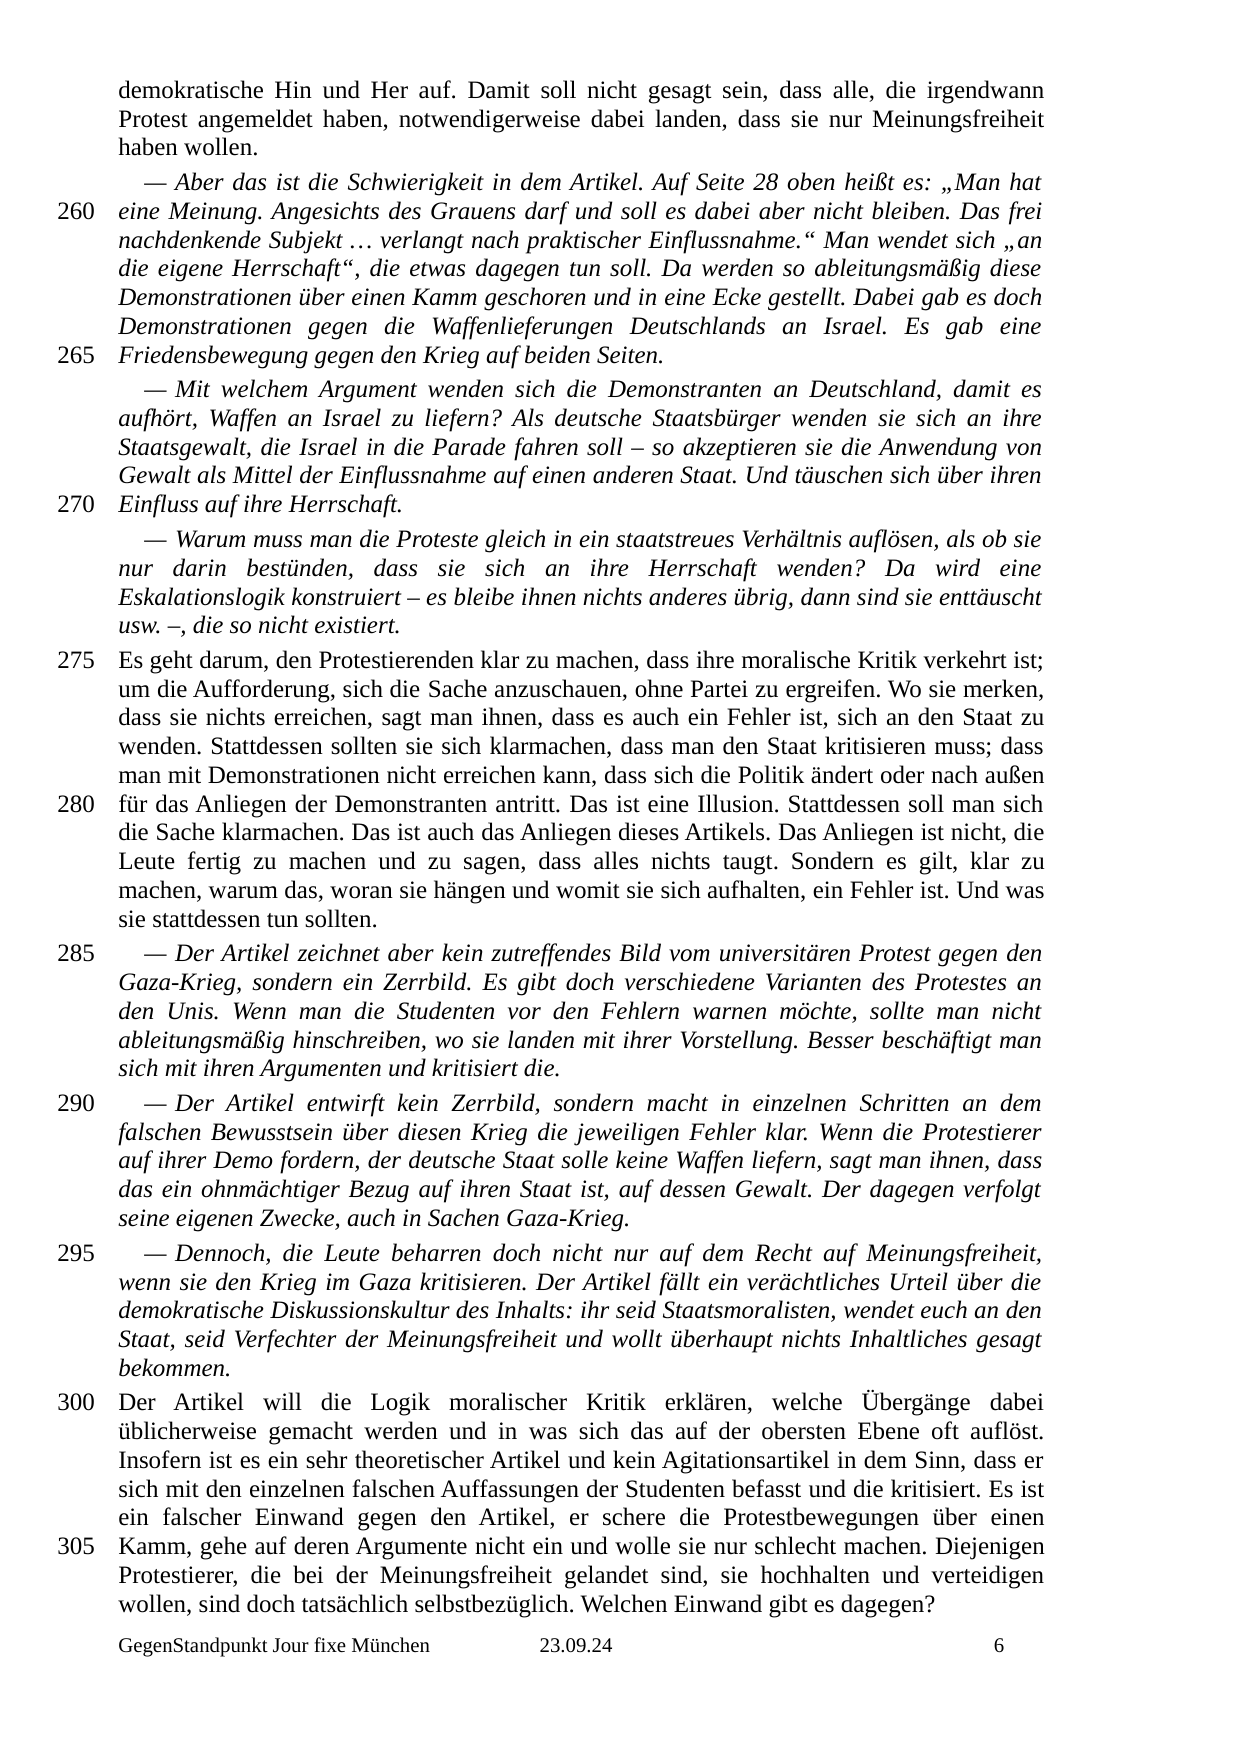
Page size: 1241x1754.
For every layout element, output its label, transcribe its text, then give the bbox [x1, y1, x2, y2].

text demokratische Hin und Her auf. Damit soll nicht gesagt sein, dass alle, die irgendwann Protest angemeldet haben, notwendigerweise dabei landen, dass sie nur Meinungsfreiheit haben wollen. [118, 75, 1045, 161]
text — Der Artikel entwirft kein Zerrbild, sondern macht in einzelnen Schritten an dem falschen Bewusstsein über diesen Krieg die jeweiligen Fehler klar. Wenn die Protestierer auf ihrer Demo fordern, der deutsche Staat solle keine Waffen liefern, sagt man ihnen, dass das ein ohnmächtiger Bezug auf ihren Staat ist, auf dessen Gewalt. Der dagegen verfolgt seine eigenen Zwecke, auch in Sachen Gaza-Krieg. [118, 1088, 1045, 1232]
text — Dennoch, die Leute beharren doch nicht nur auf dem Recht auf Meinungsfreiheit, wenn sie den Krieg im Gaza kritisieren. Der Artikel fällt ein verächtliches Urteil über die demokratische Diskussionskultur des Inhalts: ihr seid Staatsmoralisten, wendet euch an den Staat, seid Verfechter der Meinungsfreiheit und wollt überhaupt nichts Inhaltliches gesagt bekommen. [118, 1238, 1045, 1382]
text — Der Artikel zeichnet aber kein zutreffendes Bild vom universitären Protest gegen den Gaza-Krieg, sondern ein Zerrbild. Es gibt doch verschiedene Varianten des Protestes an den Unis. Wenn man die Studenten vor den Fehlern warnen möchte, sollte man nicht ableitungsmäßig hinschreiben, wo sie landen mit ihrer Vorstellung. Besser beschäftigt man sich mit ihren Argumenten und kritisiert die. [118, 938, 1045, 1082]
text — Mit welchem Argument wenden sich die Demonstranten an Deutschland, damit es aufhört, Waffen an Israel zu liefern? Als deutsche Staatsbürger wenden sie sich an ihre Staatsgewalt, die Israel in die Parade fahren soll – so akzeptieren sie die Anwendung von Gewalt als Mittel der Einflussnahme auf einen anderen Staat. Und täuschen sich über ihren Einfluss auf ihre Herrschaft. [118, 374, 1045, 518]
text Der Artikel will die Logik moralischer Kritik erklären, welche Übergänge dabei üblicherweise gemacht werden und in was sich das auf der obersten Ebene oft auflöst. Insofern ist es ein sehr theoretischer Artikel und kein Agitationsartikel in dem Sinn, dass er sich mit den einzelnen falschen Auffassungen der Studenten befasst und die kritisiert. Es ist ein falscher Einwand gegen den Artikel, er schere die Protestbewegungen über einen Kamm, gehe auf deren Argumente nicht ein und wolle sie nur schlecht machen. Diejenigen Protestierer, die bei der Meinungsfreiheit gelandet sind, sie hochhalten und verteidigen wollen, sind doch tatsächlich selbstbezüglich. Welchen Einwand gibt es dagegen? [118, 1387, 1045, 1617]
text Es geht darum, den Protestierenden klar zu machen, dass ihre moralische Kritik verkehrt ist; um die Aufforderung, sich die Sache anzuschauen, ohne Partei zu ergreifen. Wo sie merken, dass sie nichts erreichen, sagt man ihnen, dass es auch ein Fehler ist, sich an den Staat zu wenden. Stattdessen sollten sie sich klarmachen, dass man den Staat kritisieren muss; dass man mit Demonstrationen nicht erreichen kann, dass sich die Politik ändert oder nach außen für das Anliegen der Demonstranten antritt. Das ist eine Illusion. Stattdessen soll man sich die Sache klarmachen. Das ist auch das Anliegen dieses Artikels. Das Anliegen ist nicht, die Leute fertig zu machen und zu sagen, dass alles nichts taugt. Sondern es gilt, klar zu machen, warum das, woran sie hängen und womit sie sich aufhalten, ein Fehler ist. Und was sie stattdessen tun sollten. [118, 645, 1045, 932]
text — Aber das ist die Schwierigkeit in dem Artikel. Auf Seite 28 oben heißt es: „Man hat eine Meinung. Angesichts des Grauens darf und soll es dabei aber nicht bleiben. Das frei nachdenkende Subjekt … verlangt nach praktischer Einflussnahme.“ Man wendet sich „an die eigene Herrschaft“, die etwas dagegen tun soll. Da werden so ableitungsmäßig diese Demonstrationen über einen Kamm geschoren und in eine Ecke gestellt. Dabei gab es doch Demonstrationen gegen die Waffenlieferungen Deutschlands an Israel. Es gab eine Friedensbewegung gegen den Krieg auf beiden Seiten. [118, 167, 1045, 368]
text — Warum muss man die Proteste gleich in ein staatstreues Verhältnis auflösen, als ob sie nur darin bestünden, dass sie sich an ihre Herrschaft wenden? Da wird eine Eskalationslogik konstruiert – es bleibe ihnen nichts anderes übrig, dann sind sie enttäuscht usw. –, die so nicht existiert. [118, 524, 1045, 639]
